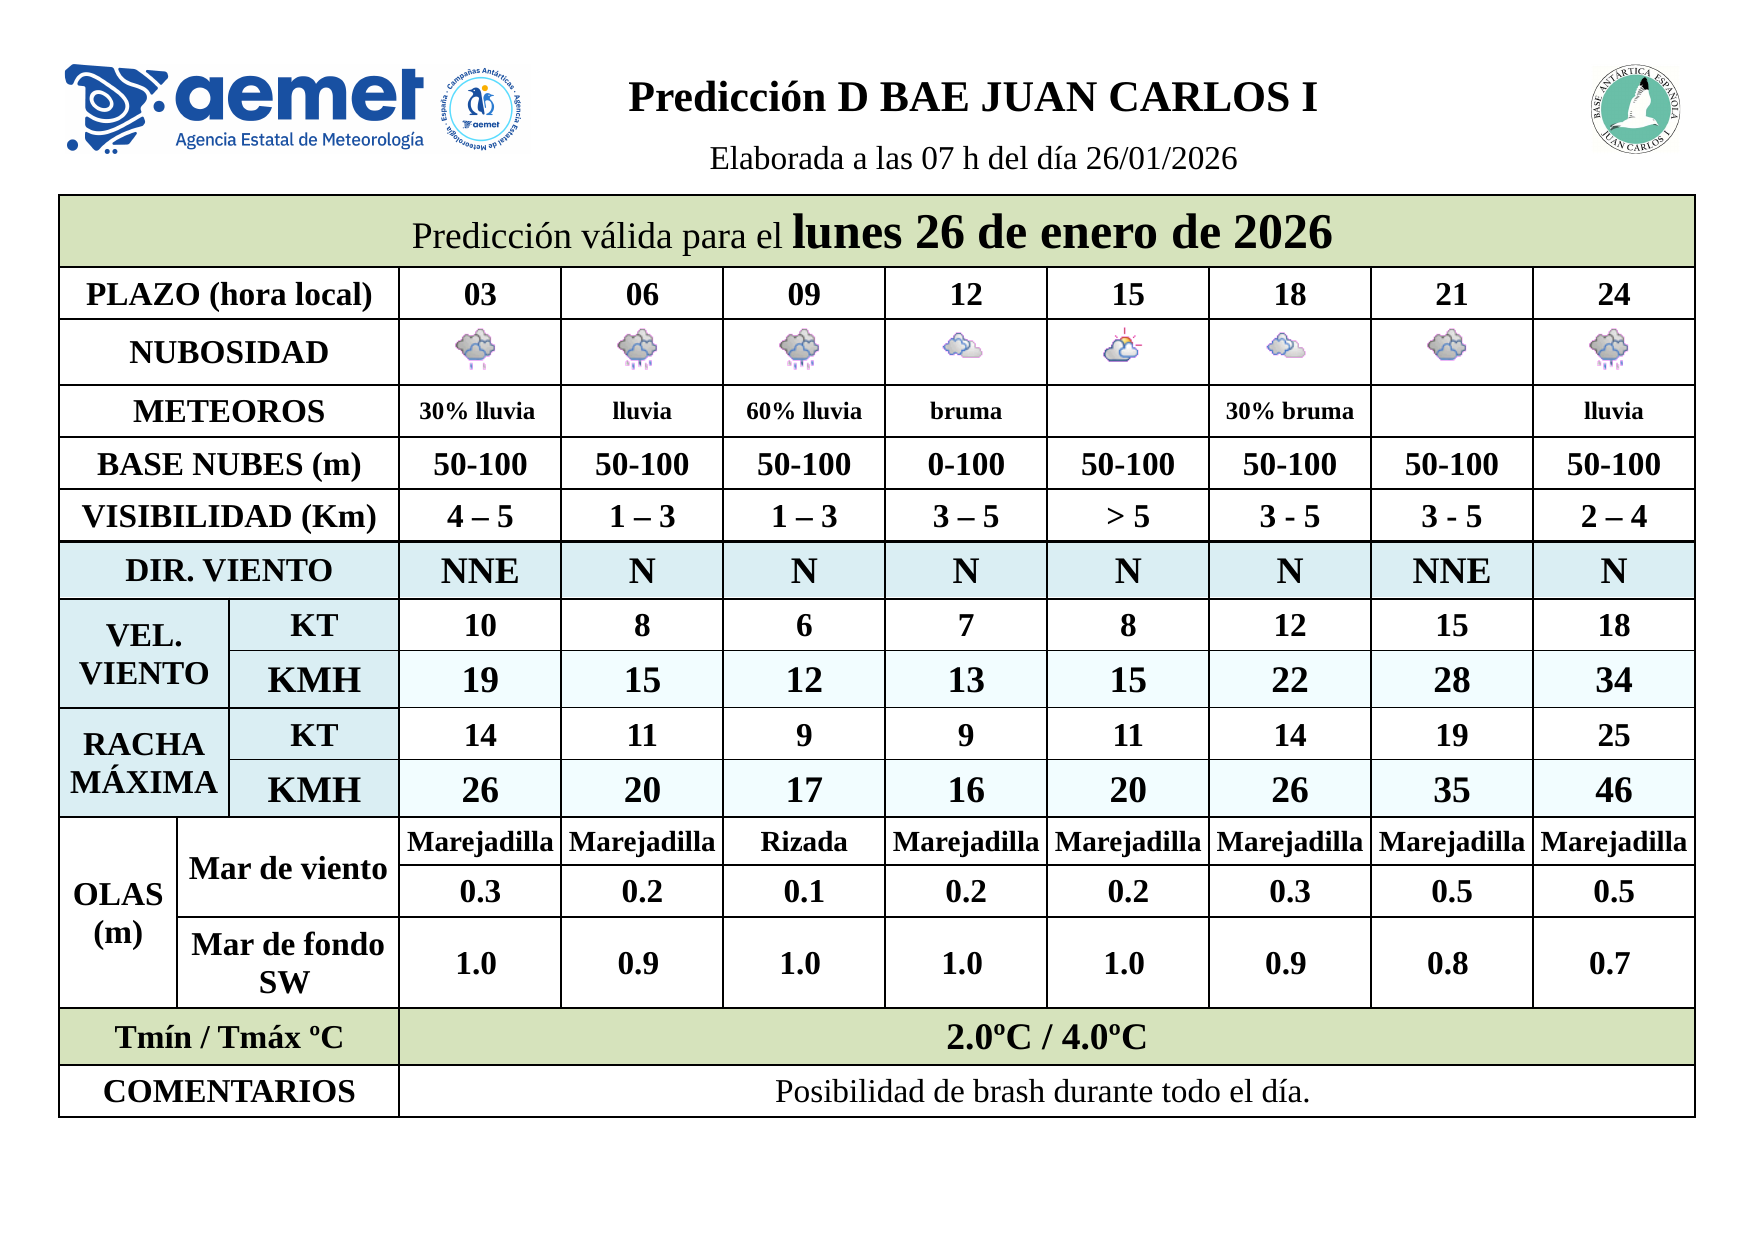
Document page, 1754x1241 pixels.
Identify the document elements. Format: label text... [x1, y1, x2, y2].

table_header Predicción D BAE JUAN CARLOS I [537, 59, 1410, 133]
table_cell 19 [1372, 708, 1532, 759]
table_cell [1372, 320, 1532, 383]
table_cell 1 – 3 [724, 490, 884, 540]
table_cell 14 [1210, 708, 1370, 759]
table_cell 50-100 [724, 438, 884, 488]
table_cell [400, 320, 560, 383]
table_cell 0.3 [1210, 866, 1370, 916]
picture [64, 64, 532, 154]
table_cell N [1210, 543, 1370, 597]
table_cell 24 [1534, 268, 1694, 318]
table_cell Marejadilla [886, 818, 1046, 864]
table_cell 46 [1534, 760, 1694, 816]
table_cell 4 – 5 [400, 490, 560, 540]
table_cell 35 [1372, 760, 1532, 816]
table_cell N [562, 543, 722, 597]
table_cell Marejadilla [562, 818, 722, 864]
table_cell 8 [1048, 600, 1208, 650]
table_cell 9 [886, 708, 1046, 759]
table_cell VEL. VIENTO [60, 600, 228, 707]
table_cell [1048, 320, 1208, 383]
table_cell 15 [1048, 268, 1208, 318]
table_cell 26 [1210, 760, 1370, 816]
table_cell 2 – 4 [1534, 490, 1694, 540]
table_cell Marejadilla [1372, 818, 1532, 864]
table_cell lluvia [1534, 386, 1694, 436]
table_cell 30% bruma [1210, 386, 1370, 436]
picture [1425, 326, 1470, 371]
table_cell OLAS (m) [60, 818, 176, 1007]
table_cell [886, 320, 1046, 383]
table_cell 11 [562, 708, 722, 759]
table_cell 14 [400, 708, 560, 759]
table_cell 0.5 [1372, 866, 1532, 916]
table_cell PLAZO (hora local) [60, 268, 398, 318]
table_cell [724, 320, 884, 383]
table_cell 13 [886, 651, 1046, 707]
table_cell 03 [400, 268, 560, 318]
table_cell KMH [230, 760, 398, 816]
table_cell DIR. VIENTO [60, 543, 398, 597]
table_cell 8 [562, 600, 722, 650]
table_cell 0.2 [1048, 866, 1208, 916]
picture [1590, 64, 1681, 154]
table_cell 0.8 [1372, 918, 1532, 1007]
table_cell 20 [1048, 760, 1208, 816]
table_cell METEOROS [60, 386, 398, 436]
table_cell Marejadilla [1048, 818, 1208, 864]
table_cell 50-100 [1372, 438, 1532, 488]
picture [615, 326, 660, 371]
table_cell Rizada [724, 818, 884, 864]
table_cell [562, 320, 722, 383]
table_cell 12 [724, 651, 884, 707]
table_cell 06 [562, 268, 722, 318]
table_cell 50-100 [1048, 438, 1208, 488]
table_cell 0.9 [562, 918, 722, 1007]
table_cell 12 [1210, 600, 1370, 650]
table_cell 0.3 [400, 866, 560, 916]
table_cell 09 [724, 268, 884, 318]
picture [1101, 326, 1146, 371]
table_cell 3 - 5 [1372, 490, 1532, 540]
picture [939, 326, 984, 371]
table_cell 50-100 [562, 438, 722, 488]
table_cell 21 [1372, 268, 1532, 318]
table_cell [1048, 386, 1208, 436]
table_cell BASE NUBES (m) [60, 438, 398, 488]
table_cell KT [230, 600, 398, 650]
table_cell Elaborada a las 07 h del día 26/01/2026 [537, 133, 1410, 182]
table_cell [1534, 320, 1694, 383]
table_header [59, 59, 537, 182]
table_cell VISIBILIDAD (Km) [60, 490, 398, 540]
table_cell 1.0 [1048, 918, 1208, 1007]
table_cell 28 [1372, 651, 1532, 707]
table_cell 26 [400, 760, 560, 816]
table_cell 1.0 [724, 918, 884, 1007]
table_cell 1 – 3 [562, 490, 722, 540]
table_cell [1372, 386, 1532, 436]
table_cell 12 [886, 268, 1046, 318]
table_cell 0.2 [562, 866, 722, 916]
table_cell 1.0 [400, 918, 560, 1007]
table_cell 2.0ºC / 4.0ºC [400, 1009, 1694, 1064]
table_cell Mar de fondo SW [178, 918, 398, 1007]
table_cell Marejadilla [400, 818, 560, 864]
table_cell 3 – 5 [886, 490, 1046, 540]
table_cell 34 [1534, 651, 1694, 707]
table_cell NUBOSIDAD [60, 320, 398, 383]
table_cell 3 - 5 [1210, 490, 1370, 540]
table_cell NNE [400, 543, 560, 597]
table_cell 0.7 [1534, 918, 1694, 1007]
table_cell 0.2 [886, 866, 1046, 916]
table_cell COMENTARIOS [60, 1066, 398, 1116]
table_cell N [886, 543, 1046, 597]
table_cell NNE [1372, 543, 1532, 597]
table_cell N [1534, 543, 1694, 597]
table_cell 15 [1048, 651, 1208, 707]
picture [1587, 326, 1632, 371]
table_cell 9 [724, 708, 884, 759]
table_cell 6 [724, 600, 884, 650]
table_cell Marejadilla [1210, 818, 1370, 864]
table_header [1410, 59, 1694, 182]
table_cell 50-100 [1210, 438, 1370, 488]
table_cell N [724, 543, 884, 597]
table_cell 1.0 [886, 918, 1046, 1007]
table_cell 10 [400, 600, 560, 650]
table_cell Tmín / Tmáx ºC [60, 1009, 398, 1064]
table_cell 60% lluvia [724, 386, 884, 436]
table_cell 30% lluvia [400, 386, 560, 436]
table_cell 20 [562, 760, 722, 816]
table_header Predicción válida para el lunes 26 de enero de 2026 [60, 196, 1694, 266]
table_cell 22 [1210, 651, 1370, 707]
table_cell 0-100 [886, 438, 1046, 488]
table_cell 16 [886, 760, 1046, 816]
table_cell 50-100 [400, 438, 560, 488]
table_cell KT [230, 709, 398, 759]
table_cell 18 [1210, 268, 1370, 318]
table_cell N [1048, 543, 1208, 597]
table_cell Posibilidad de brash durante todo el día. [400, 1066, 1694, 1116]
table_cell bruma [886, 386, 1046, 436]
picture [453, 326, 499, 371]
table_cell [1210, 320, 1370, 383]
table_cell 0.5 [1534, 866, 1694, 916]
table_cell 15 [562, 651, 722, 707]
table_cell lluvia [562, 386, 722, 436]
table_cell 11 [1048, 708, 1208, 759]
table_cell 7 [886, 600, 1046, 650]
table_cell 18 [1534, 600, 1694, 650]
table_cell 19 [400, 651, 560, 707]
table_cell Marejadilla [1534, 818, 1694, 864]
table_cell 0.9 [1210, 918, 1370, 1007]
table_cell RACHA MÁXIMA [60, 709, 228, 816]
table_cell > 5 [1048, 490, 1208, 540]
table_cell 17 [724, 760, 884, 816]
table_cell 25 [1534, 708, 1694, 759]
picture [1263, 326, 1308, 371]
table_cell Mar de viento [178, 818, 398, 916]
table_cell 50-100 [1534, 438, 1694, 488]
table_cell KMH [230, 651, 398, 707]
table_cell 0.1 [724, 866, 884, 916]
picture [777, 326, 823, 371]
table_cell 15 [1372, 600, 1532, 650]
